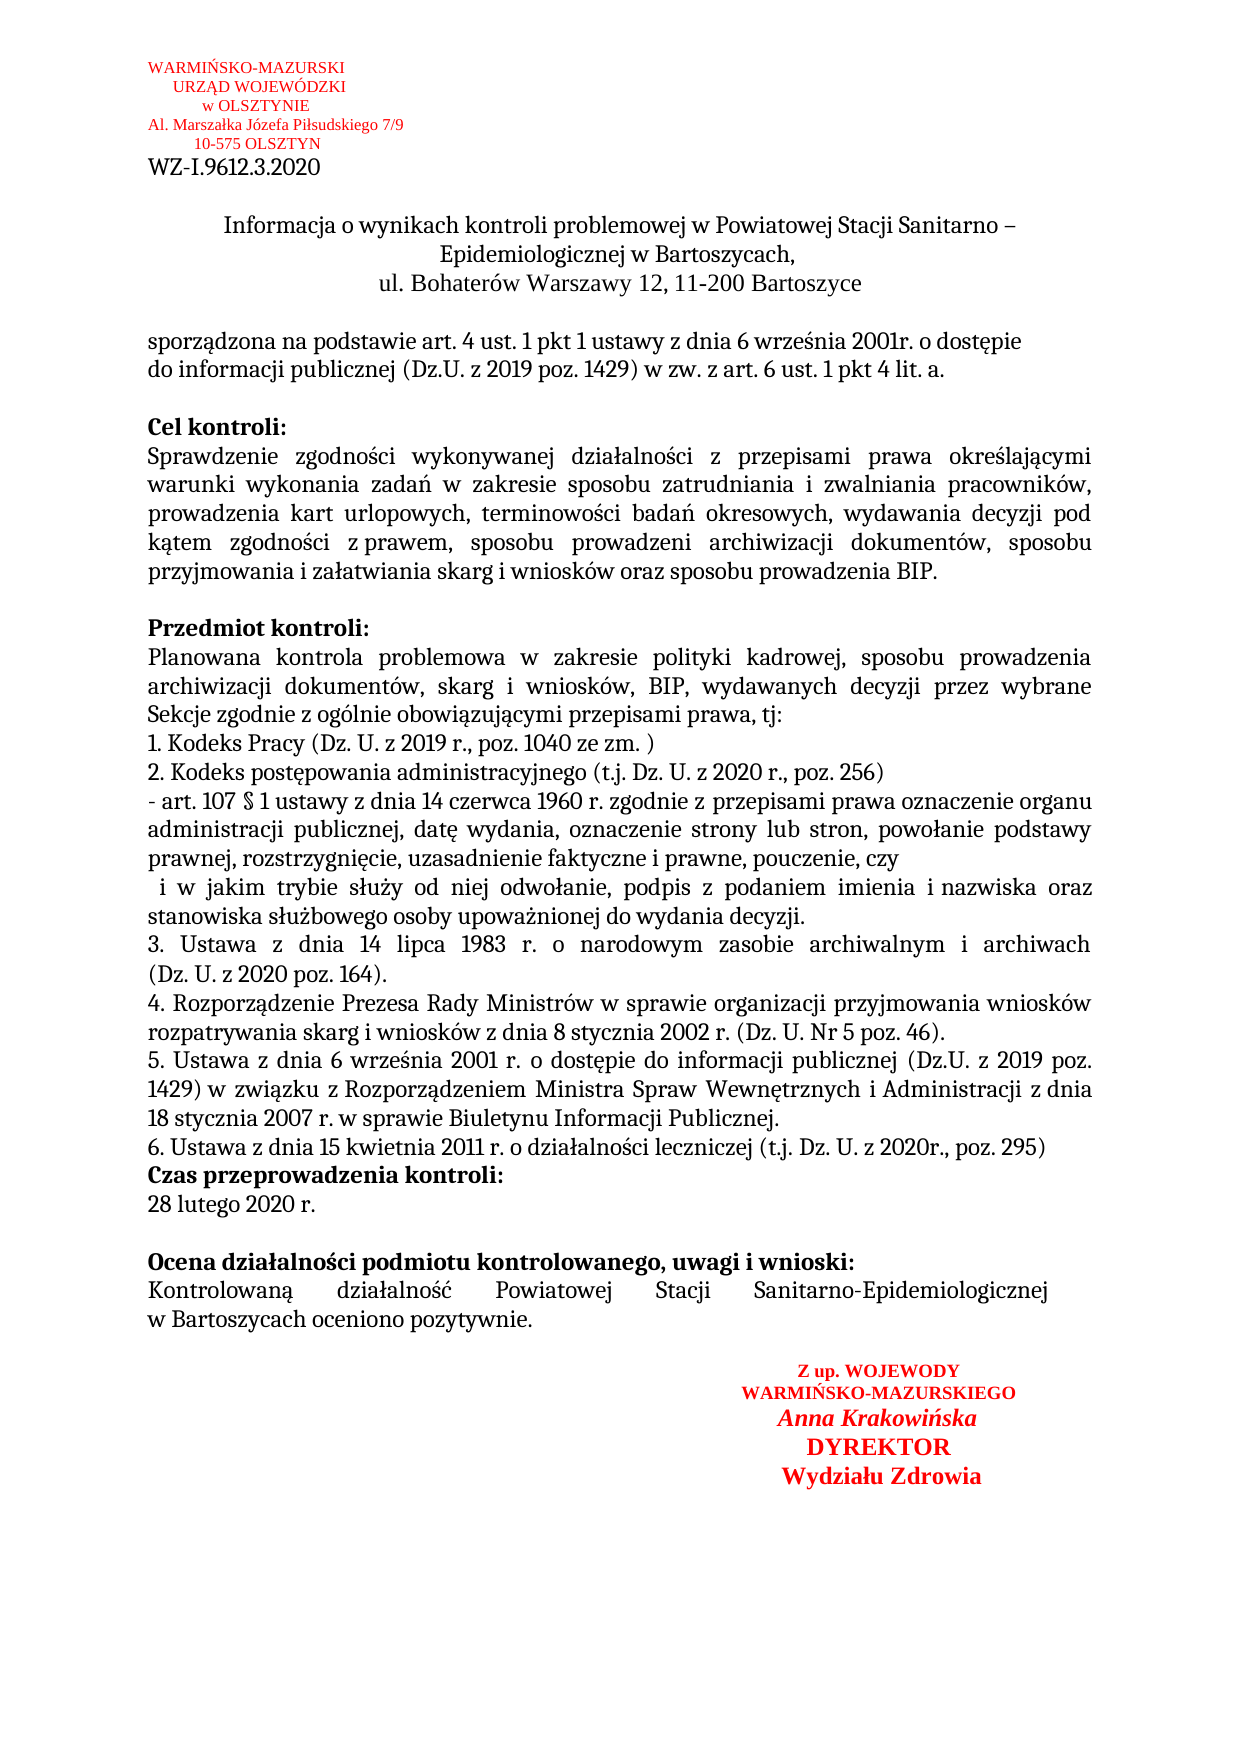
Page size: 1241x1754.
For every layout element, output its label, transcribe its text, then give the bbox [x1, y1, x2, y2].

text WARMIŃSKO-MAZURSKI [148, 57, 1093, 77]
text 1. Kodeks Pracy (Dz. U. z 2019 r., poz. 1040 ze zm. ) [148, 729, 1093, 758]
text 28 lutego 2020 r. [148, 1190, 1093, 1219]
text Przedmiot kontroli: [148, 614, 1093, 643]
text Planowana kontrola problemowa w zakresie polityki kadrowej, sposobu prowadzenia archiwizacji dokumentów, skarg i wniosków, BIP, wydawanych decyzji przez wybrane Sekcje zgodnie z ogólnie obowiązującymi przepisami prawa, tj: [148, 643, 1093, 729]
text - art. 107 § 1 ustawy z dnia 14 czerwca 1960 r. zgodnie z przepisami prawa oznaczenie organu administracji publicznej, datę wydania, oznaczenie strony lub stron, powołanie podstawy prawnej, rozstrzygnięcie, uzasadnienie faktyczne i prawne, pouczenie, czy [148, 787, 1093, 873]
text 5. Ustawa z dnia 6 września 2001 r. o dostępie do informacji publicznej (Dz.U. z 2019 poz. 1429) w związku z Rozporządzeniem Ministra Spraw Wewnętrznych i Administracji z dnia 18 stycznia 2007 r. w sprawie Biuletynu Informacji Publicznej. [148, 1046, 1093, 1132]
text 3. Ustawa z dnia 14 lipca 1983 r. o narodowym zasobie archiwalnym i archiwach (Dz. U. z 2020 poz. 164). [148, 930, 1093, 989]
text WARMIŃSKO-MAZURSKIEGO [664, 1382, 1093, 1403]
text Sprawdzenie zgodności wykonywanej działalności z przepisami prawa określającymi warunki wykonania zadań w zakresie sposobu zatrudniania i zwalniania pracowników, prowadzenia kart urlopowych, terminowości badań okresowych, wydawania decyzji pod kątem zgodności z prawem, sposobu prowadzeni archiwizacji dokumentów, sposobu przyjmowania i załatwiania skarg i wniosków oraz sposobu prowadzenia BIP. [148, 442, 1093, 585]
text Cel kontroli: [148, 413, 1093, 442]
text URZĄD WOJEWÓDZKI [148, 77, 1093, 96]
text i w jakim trybie służy od niej odwołanie, podpis z podaniem imienia i nazwiska oraz stanowiska służbowego osoby upoważnionej do wydania decyzji. [148, 873, 1093, 930]
text Czas przeprowadzenia kontroli: [148, 1161, 1093, 1190]
text Kontrolowaną działalność Powiatowej Stacji Sanitarno-Epidemiologicznej w Bartoszycach oceniono pozytywnie. [148, 1276, 1093, 1334]
text Z up. WOJEWODY [664, 1360, 1093, 1382]
text w OLSZTYNIE [148, 96, 1093, 115]
text 4. Rozporządzenie Prezesa Rady Ministrów w sprawie organizacji przyjmowania wniosków rozpatrywania skarg i wniosków z dnia 8 stycznia 2002 r. (Dz. U. Nr 5 poz. 46). [148, 989, 1093, 1046]
text Anna Krakowińska [664, 1403, 1093, 1432]
text Wydziału Zdrowia [664, 1461, 1093, 1489]
text sporządzona na podstawie art. 4 ust. 1 pkt 1 ustawy z dnia 6 września 2001r. o dostępie do informacji publicznej (Dz.U. z 2019 poz. 1429) w zw. z art. 6 ust. 1 pkt 4 lit. a. [148, 327, 1093, 384]
text DYREKTOR [664, 1432, 1093, 1461]
text 10-575 OLSZTYN [148, 134, 1093, 153]
text 2. Kodeks postępowania administracyjnego (t.j. Dz. U. z 2020 r., poz. 256) [148, 758, 1093, 787]
text 6. Ustawa z dnia 15 kwietnia 2011 r. o działalności leczniczej (t.j. Dz. U. z 2020r., poz. 295) [148, 1132, 1093, 1161]
text Informacja o wynikach kontroli problemowej w Powiatowej Stacji Sanitarno – Epidemiologicznej w Bartoszycach, ul. Bohaterów Warszawy 12, 11-200 Bartoszyce [148, 211, 1093, 298]
text WZ-I.9612.3.2020 [148, 153, 1093, 182]
text Al. Marszałka Józefa Piłsudskiego 7/9 [148, 115, 1093, 134]
text Ocena działalności podmiotu kontrolowanego, uwagi i wnioski: [148, 1247, 1093, 1276]
